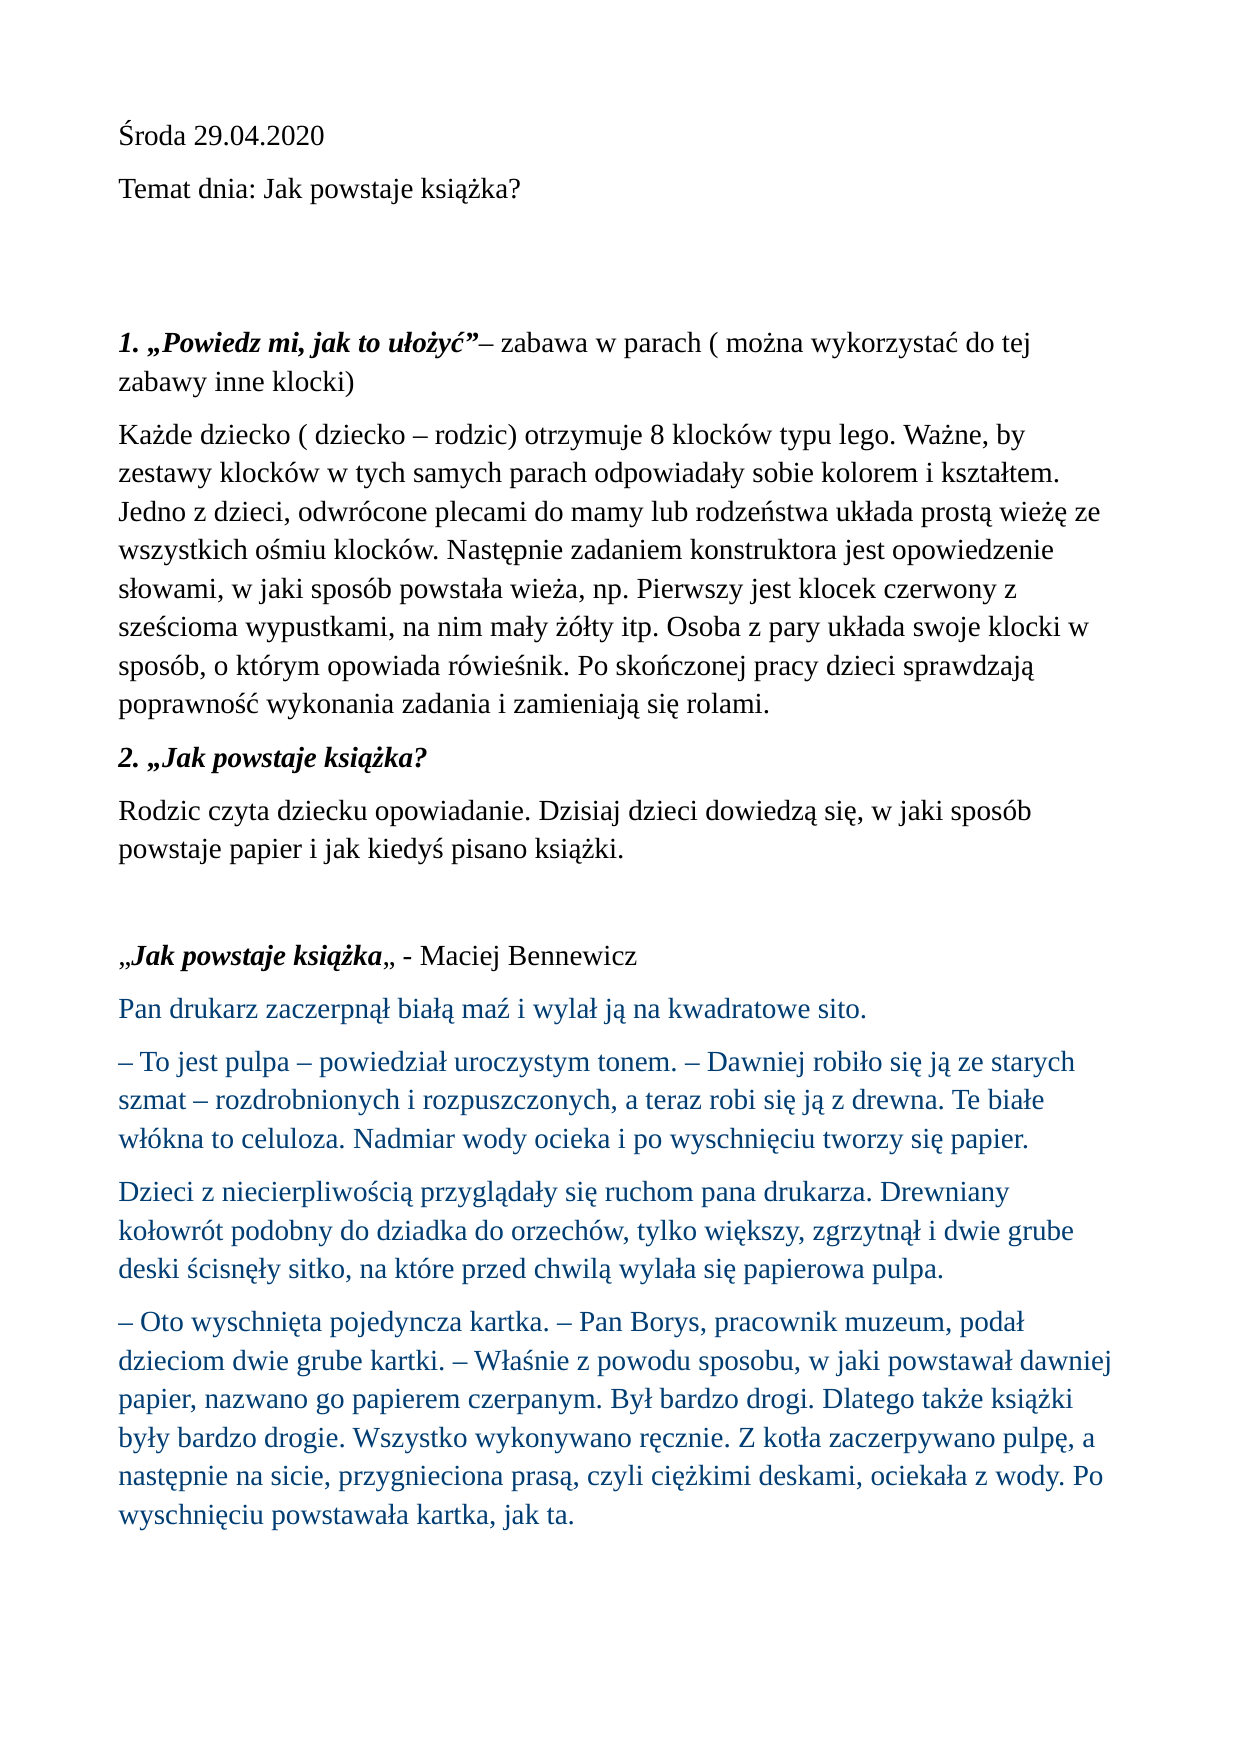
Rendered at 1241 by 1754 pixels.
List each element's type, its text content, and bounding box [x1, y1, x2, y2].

text Pan drukarz zaczerpnął białą maź i wylał ją na kwadratowe sito. [118, 991, 1122, 1024]
text Dzieci z niecierpliwością przyglądały się ruchom pana drukarza. Drewniany kołowrót podobny do dziadka do orzechów, tylko większy, zgrzytnął i dwie grube deski ścisnęły sitko, na które przed chwilą wylała się papierowa pulpa. [118, 1174, 1122, 1285]
text – To jest pulpa – powiedział uroczystym tonem. – Dawniej robiło się ją ze starych szmat – rozdrobnionych i rozpuszczonych, a teraz robi się ją z drewna. Te białe włókna to celuloza. Nadmiar wody ocieka i po wyschnięciu tworzy się papier. [118, 1044, 1122, 1154]
text Rodzic czyta dziecku opowiadanie. Dzisiaj dzieci dowiedzą się, w jaki sposób powstaje papier i jak kiedyś pisano książki. [118, 793, 1122, 865]
text 1. „Powiedz mi, jak to ułożyć”– zabawa w parach ( można wykorzystać do tej zabawy inne klocki) [118, 325, 1122, 397]
text Każde dziecko ( dziecko – rodzic) otrzymuje 8 klocków typu lego. Ważne, by zestawy klocków w tych samych parach odpowiadały sobie kolorem i kształtem. Jedno z dzieci, odwrócone plecami do mamy lub rodzeństwa układa prostą wieżę ze wszystkich ośmiu klocków. Następnie zadaniem konstruktora jest opowiedzenie słowami, w jaki sposób powstała wieża, np. Pierwszy jest klocek czerwony z sześcioma wypustkami, na nim mały żółty itp. Osoba z pary układa swoje klocki w sposób, o którym opowiada rówieśnik. Po skończonej pracy dzieci sprawdzają poprawność wykonania zadania i zamieniają się rolami. [118, 417, 1122, 720]
text Temat dnia: Jak powstaje książka? [118, 171, 1122, 205]
text „Jak powstaje książka„ - Maciej Bennewicz [118, 938, 1122, 971]
text Środa 29.04.2020 [118, 118, 1122, 152]
text – Oto wyschnięta pojedyncza kartka. – Pan Borys, pracownik muzeum, podał dzieciom dwie grube kartki. – Właśnie z powodu sposobu, w jaki powstawał dawniej papier, nazwano go papierem czerpanym. Był bardzo drogi. Dlatego także książki były bardzo drogie. Wszystko wykonywano ręcznie. Z kotła zaczerpywano pulpę, a następnie na sicie, przygnieciona prasą, czyli ciężkimi deskami, ociekała z wody. Po wyschnięciu powstawała kartka, jak ta. [118, 1304, 1122, 1531]
text 2. „Jak powstaje książka? [118, 740, 1122, 773]
